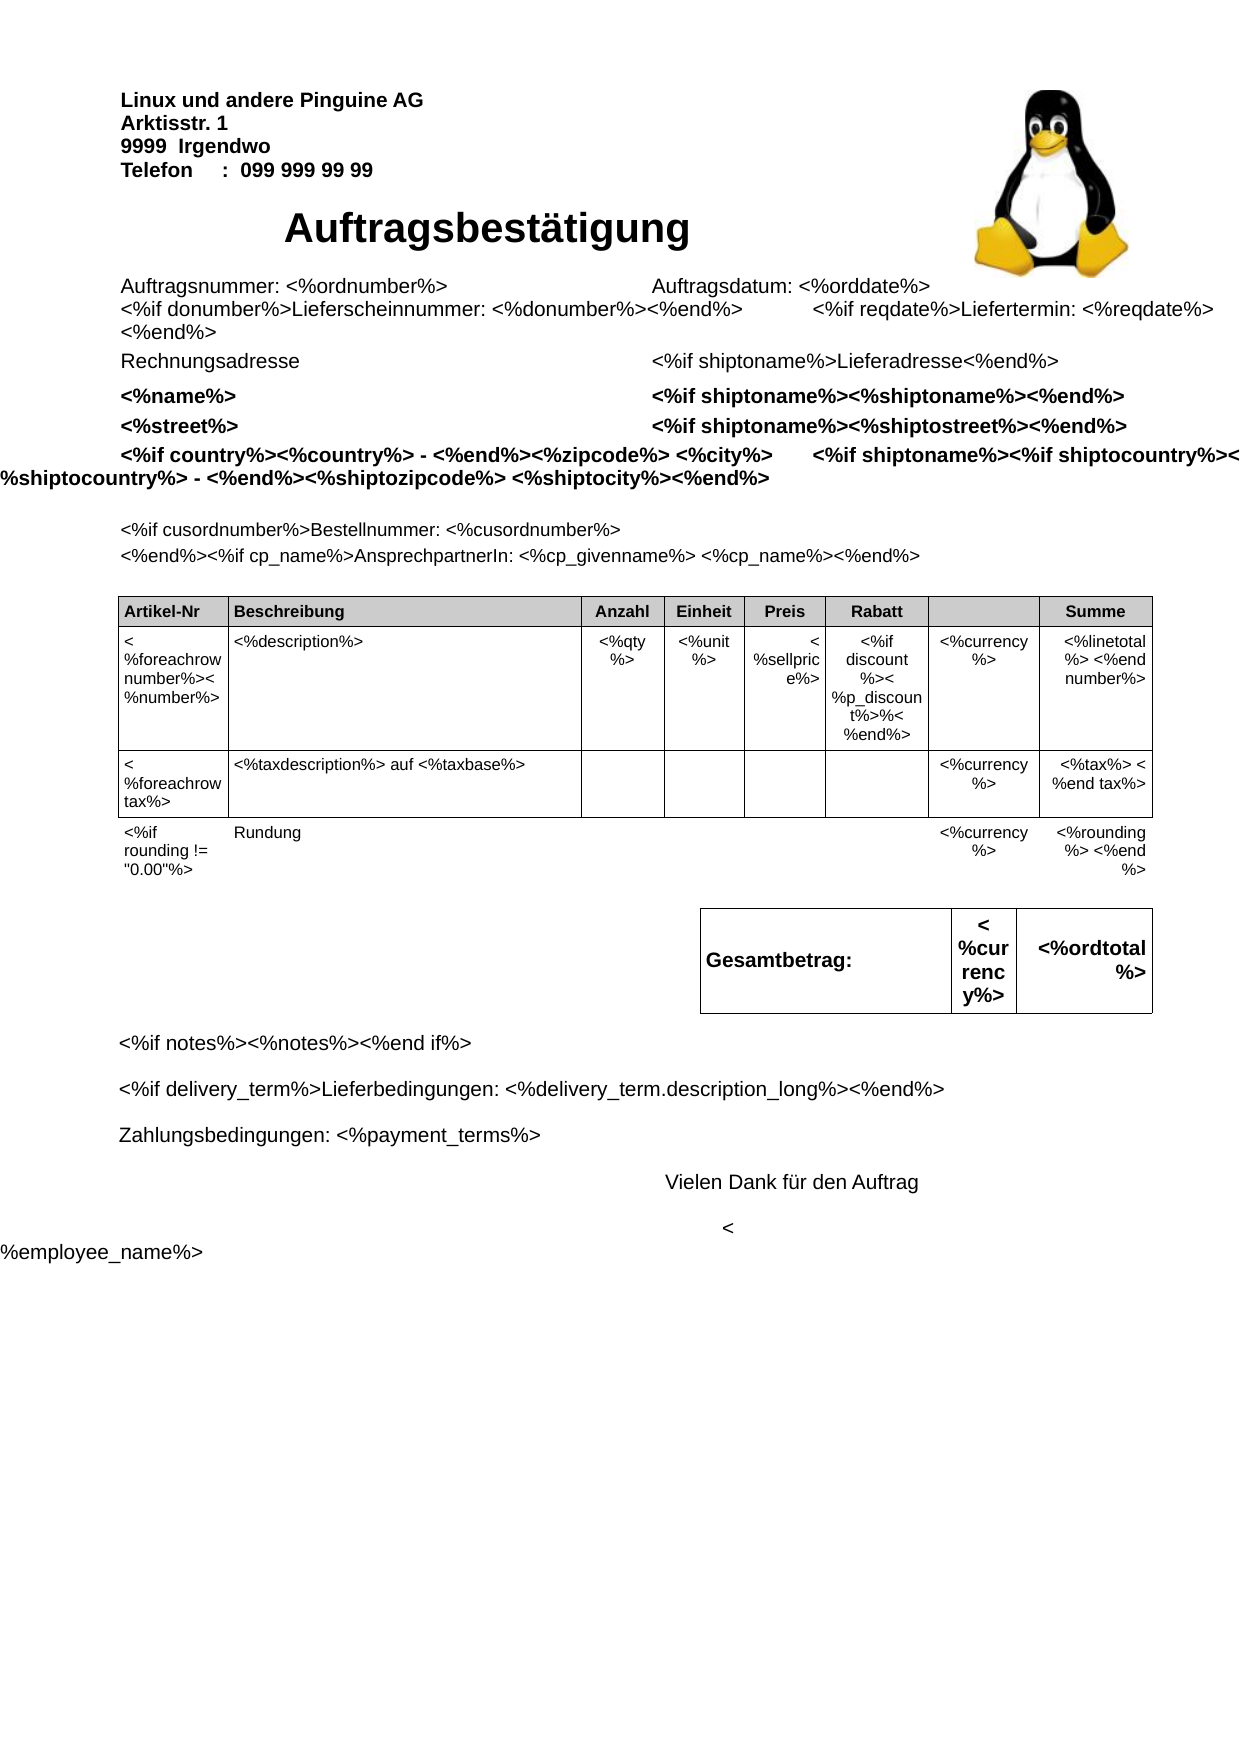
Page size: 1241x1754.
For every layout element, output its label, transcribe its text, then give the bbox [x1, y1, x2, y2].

table_cell <%if rounding != "0.00"%> [118, 818, 228, 885]
table_cell <%rounding%> <%end%> [1040, 818, 1152, 885]
table_cell <%foreachrow tax%> [119, 751, 228, 817]
text Vielen Dank für den Auftrag [0, 1171, 1240, 1194]
table_cell <%currency%> [928, 818, 1039, 885]
text Zahlungsbedingungen: <%payment_terms%> [0, 1124, 1240, 1147]
table_cell [581, 818, 664, 885]
table_cell <%sellprice%> [745, 627, 825, 750]
text <%if country%><%country%> - <%end%><%zipcode%> <%city%> <%if shiptoname%><%if shiptocountry%><%shiptocountry%> - <%end%><%shiptozipcode%> <%shiptocity%><%end%> [0, 443, 1240, 513]
text <%if delivery_term%>Lieferbedingungen: <%delivery_term.description_long%><%end%> [0, 1078, 1240, 1101]
text <%end%><%if cp_name%>AnsprechpartnerIn: <%cp_givenname%> <%cp_name%><%end%> [0, 546, 1240, 567]
text <%street%> <%if shiptoname%><%shiptostreet%><%end%> [0, 414, 1240, 437]
table_cell [744, 818, 825, 885]
table_header Summe [1040, 597, 1152, 626]
table_cell [826, 751, 928, 817]
table_cell <%linetotal%> <%end number%> [1040, 627, 1152, 750]
picture [974, 90, 1129, 278]
table_header Rabatt [826, 597, 928, 626]
table_cell <%taxdescription%> auf <%taxbase%> [229, 751, 581, 817]
table_cell <%foreachrow number%><%number%> [119, 627, 228, 750]
text [1129, 135, 1240, 181]
table_cell <%if discount%><%p_discount%>%<%end%> [826, 627, 928, 750]
text <%name%> <%if shiptoname%><%shiptoname%><%end%> [0, 385, 1240, 408]
text [1129, 205, 1240, 251]
text Auftragsnummer: <%ordnumber%> Auftragsdatum: <%orddate%> <%if donumber%>Lieferscheinnummer: <%donumber%><%end%> <%if reqdate%>Liefertermin: <%reqdate%> <%end%> [0, 274, 1240, 344]
table_cell <%description%> [229, 627, 581, 750]
table_cell <%currency%> [929, 627, 1039, 750]
table_cell [664, 818, 744, 885]
table_header [929, 597, 1039, 626]
text <%if notes%><%notes%><%end if%> [0, 1031, 1240, 1054]
table_header Anzahl [582, 597, 664, 626]
text Auftragsbestätigung [0, 205, 974, 251]
table_cell [665, 751, 744, 817]
table_cell [582, 751, 664, 817]
table_header Artikel-Nr [119, 597, 228, 626]
table_header Beschreibung [229, 597, 581, 626]
text Rechnungsadresse <%if shiptoname%>Lieferadresse<%end%> [0, 350, 1240, 373]
table_cell <%unit%> [665, 627, 744, 750]
text Linux und andere Pinguine AG [0, 88, 1240, 112]
table_header Gesamtbetrag: [701, 909, 951, 1012]
table_cell <%currency%> [929, 751, 1039, 817]
table_header <%ordtotal%> [1017, 909, 1152, 1012]
table_cell Rundung [228, 818, 581, 885]
table_header Einheit [665, 597, 744, 626]
text Arktisstr. 1 [0, 112, 974, 135]
table_header <%currency%> [952, 909, 1016, 1012]
table_cell [745, 751, 825, 817]
table_cell <%tax%> <%end tax%> [1040, 751, 1152, 817]
text [1129, 112, 1240, 135]
text <%employee_name%> [0, 1217, 879, 1263]
table_header Preis [745, 597, 825, 626]
table_cell <%qty%> [582, 627, 664, 750]
text <%if cusordnumber%>Bestellnummer: <%cusordnumber%> [0, 519, 1240, 540]
table_cell [825, 818, 928, 885]
text 9999 Irgendwo Telefon : 099 999 99 99 [0, 135, 974, 181]
